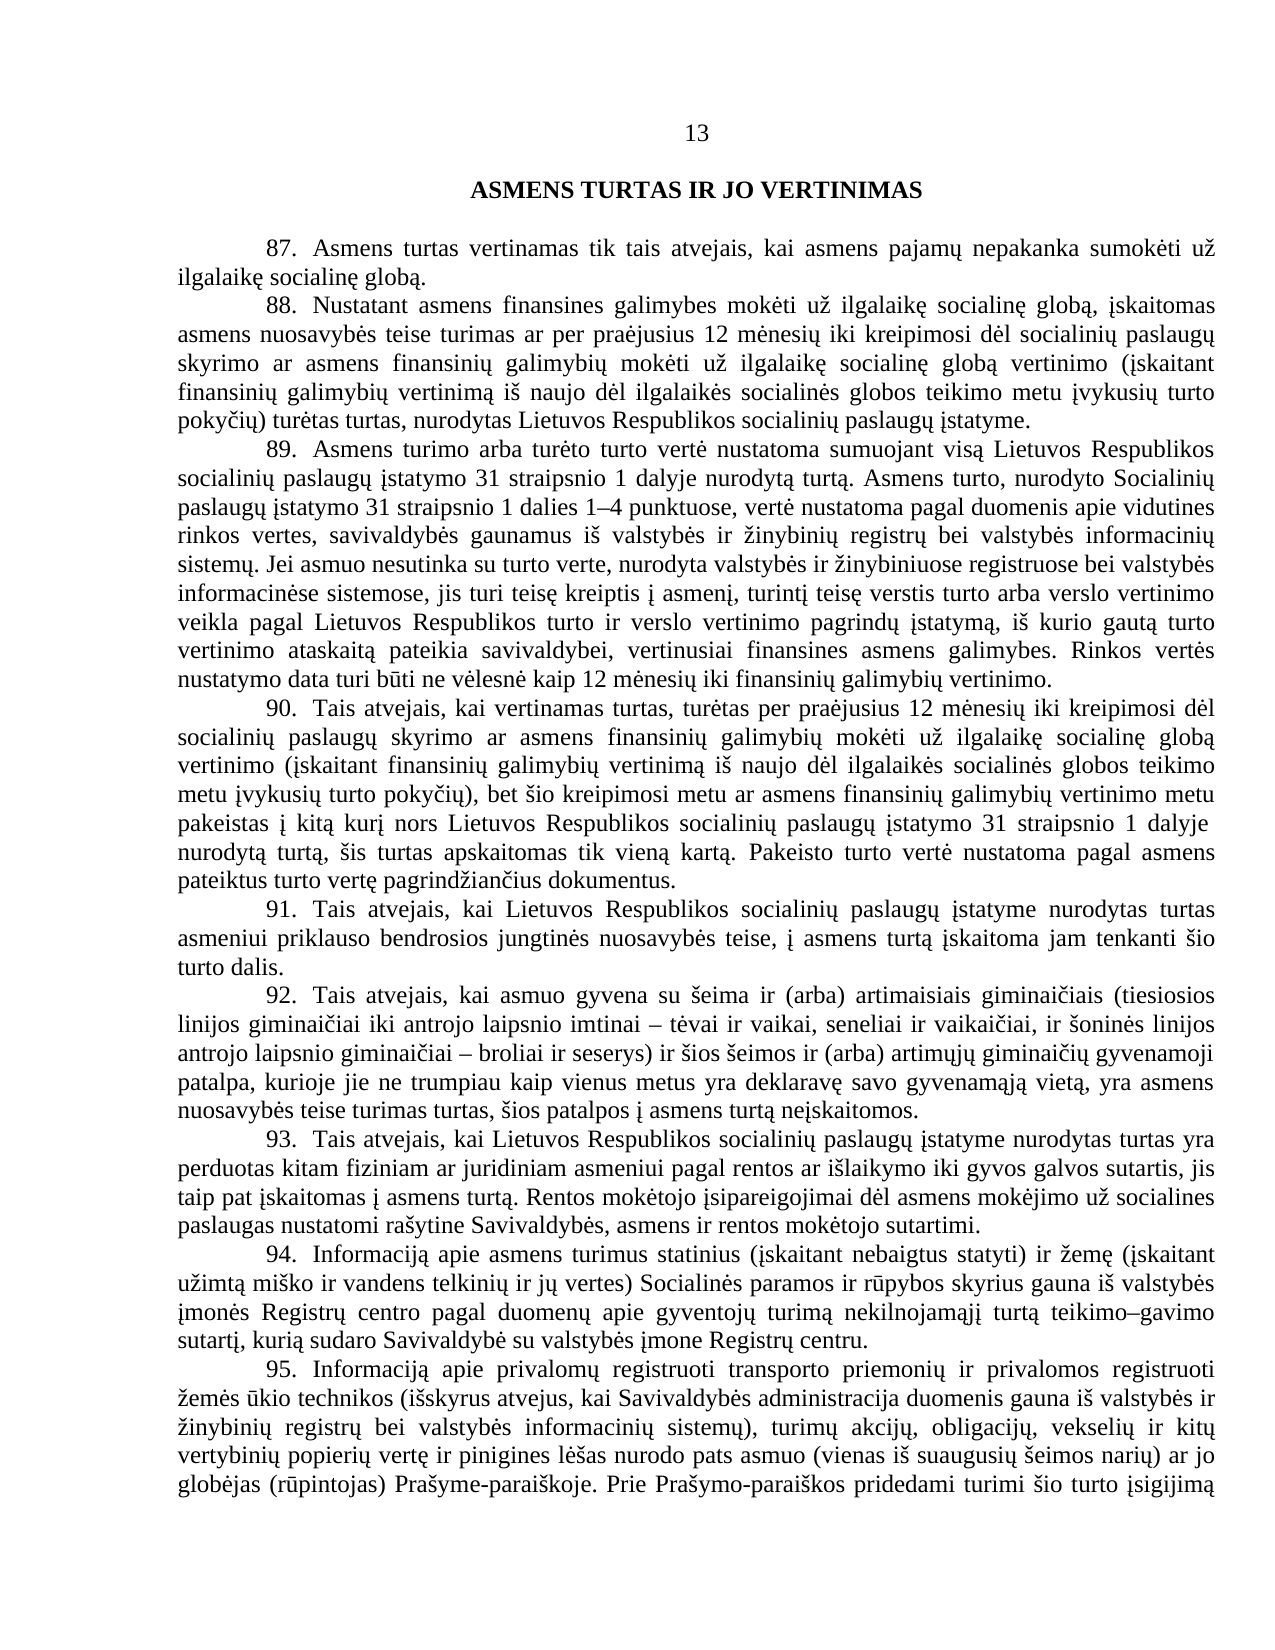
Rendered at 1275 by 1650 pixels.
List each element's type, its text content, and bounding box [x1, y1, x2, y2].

text 94. Informaciją apie asmens turimus statinius (įskaitant nebaigtus statyti) ir žemę (įskaitant užimtą miško ir vandens telkinių ir jų vertes) Socialinės paramos ir rūpybos skyrius gauna iš valstybės įmonės Registrų centro pagal duomenų apie gyventojų turimą nekilnojamąjį turtą teikimo–gavimo sutartį, kurią sudaro Savivaldybė su valstybės įmone Registrų centru. [177, 1239, 1216, 1354]
text 89. Asmens turimo arba turėto turto vertė nustatoma sumuojant visą Lietuvos Respublikos socialinių paslaugų įstatymo 31 straipsnio 1 dalyje nurodytą turtą. Asmens turto, nurodyto Socialinių paslaugų įstatymo 31 straipsnio 1 dalies 1–4 punktuose, vertė nustatoma pagal duomenis apie vidutines rinkos vertes, savivaldybės gaunamus iš valstybės ir žinybinių registrų bei valstybės informacinių sistemų. Jei asmuo nesutinka su turto verte, nurodyta valstybės ir žinybiniuose registruose bei valstybės informacinėse sistemose, jis turi teisę kreiptis į asmenį, turintį teisę verstis turto arba verslo vertinimo veikla pagal Lietuvos Respublikos turto ir verslo vertinimo pagrindų įstatymą, iš kurio gautą turto vertinimo ataskaitą pateikia savivaldybei, vertinusiai finansines asmens galimybes. Rinkos vertės nustatymo data turi būti ne vėlesnė kaip 12 mėnesių iki finansinių galimybių vertinimo. [177, 434, 1216, 693]
text 92. Tais atvejais, kai asmuo gyvena su šeima ir (arba) artimaisiais giminaičiais (tiesiosios linijos giminaičiai iki antrojo laipsnio imtinai – tėvai ir vaikai, seneliai ir vaikaičiai, ir šoninės linijos antrojo laipsnio giminaičiai – broliai ir seserys) ir šios šeimos ir (arba) artimųjų giminaičių gyvenamoji patalpa, kurioje jie ne trumpiau kaip vienus metus yra deklaravę savo gyvenamąją vietą, yra asmens nuosavybės teise turimas turtas, šios patalpos į asmens turtą neįskaitomos. [177, 981, 1216, 1124]
text 95. Informaciją apie privalomų registruoti transporto priemonių ir privalomos registruoti žemės ūkio technikos (išskyrus atvejus, kai Savivaldybės administracija duomenis gauna iš valstybės ir žinybinių registrų bei valstybės informacinių sistemų), turimų akcijų, obligacijų, vekselių ir kitų vertybinių popierių vertę ir pinigines lėšas nurodo pats asmuo (vienas iš suaugusių šeimos narių) ar jo globėjas (rūpintojas) Prašyme-paraiškoje. Prie Prašymo-paraiškos pridedami turimi šio turto įsigijimą [177, 1354, 1216, 1498]
text 88. Nustatant asmens finansines galimybes mokėti už ilgalaikę socialinę globą, įskaitomas asmens nuosavybės teise turimas ar per praėjusius 12 mėnesių iki kreipimosi dėl socialinių paslaugų skyrimo ar asmens finansinių galimybių mokėti už ilgalaikę socialinę globą vertinimo (įskaitant finansinių galimybių vertinimą iš naujo dėl ilgalaikės socialinės globos teikimo metu įvykusių turto pokyčių) turėtas turtas, nurodytas Lietuvos Respublikos socialinių paslaugų įstatyme. [177, 291, 1216, 434]
text 90. Tais atvejais, kai vertinamas turtas, turėtas per praėjusius 12 mėnesių iki kreipimosi dėl socialinių paslaugų skyrimo ar asmens finansinių galimybių mokėti už ilgalaikę socialinę globą vertinimo (įskaitant finansinių galimybių vertinimą iš naujo dėl ilgalaikės socialinės globos teikimo metu įvykusių turto pokyčių), bet šio kreipimosi metu ar asmens finansinių galimybių vertinimo metu pakeistas į kitą kurį nors Lietuvos Respublikos socialinių paslaugų įstatymo 31 straipsnio 1 dalyje nurodytą turtą, šis turtas apskaitomas tik vieną kartą. Pakeisto turto vertė nustatoma pagal asmens pateiktus turto vertę pagrindžiančius dokumentus. [177, 693, 1216, 894]
text 93. Tais atvejais, kai Lietuvos Respublikos socialinių paslaugų įstatyme nurodytas turtas yra perduotas kitam fiziniam ar juridiniam asmeniui pagal rentos ar išlaikymo iki gyvos galvos sutartis, jis taip pat įskaitomas į asmens turtą. Rentos mokėtojo įsipareigojimai dėl asmens mokėjimo už socialines paslaugas nustatomi rašytine Savivaldybės, asmens ir rentos mokėtojo sutartimi. [177, 1124, 1216, 1239]
text ASMENS TURTAS IR JO VERTINIMAS [177, 176, 1216, 204]
text 91. Tais atvejais, kai Lietuvos Respublikos socialinių paslaugų įstatyme nurodytas turtas asmeniui priklauso bendrosios jungtinės nuosavybės teise, į asmens turtą įskaitoma jam tenkanti šio turto dalis. [177, 894, 1216, 981]
text 87. Asmens turtas vertinamas tik tais atvejais, kai asmens pajamų nepakanka sumokėti už ilgalaikę socialinę globą. [177, 233, 1216, 291]
